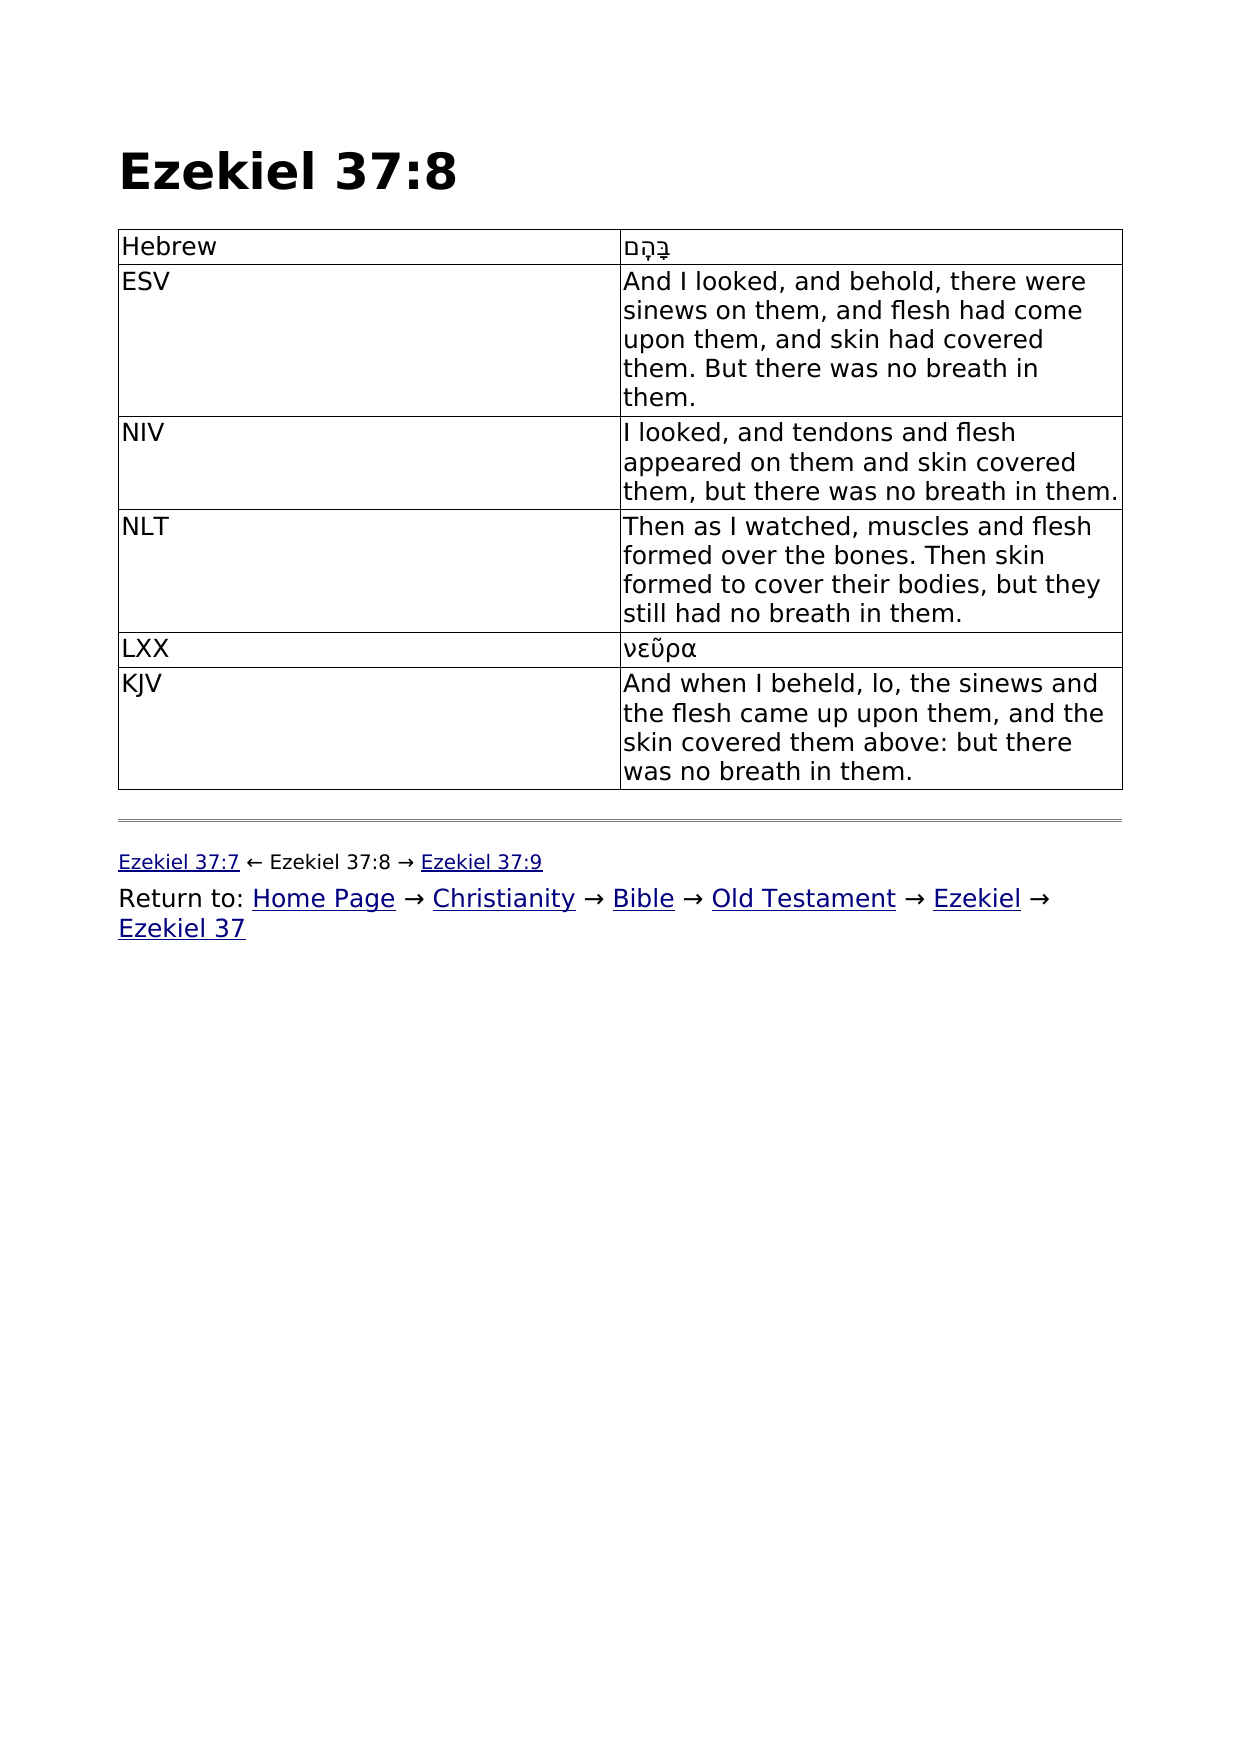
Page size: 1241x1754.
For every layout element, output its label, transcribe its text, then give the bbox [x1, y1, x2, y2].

table_header בָּהֶֽם [621, 230, 1122, 264]
table_cell Then as I watched, muscles and flesh formed over the bones. Then skin formed to cover their bodies, but they still had no breath in them. [621, 510, 1122, 632]
text Ezekiel 37:7 ← Ezekiel 37:8 → Ezekiel 37:9 [118, 851, 1122, 884]
table_cell KJV [119, 668, 620, 789]
table_cell NIV [119, 417, 620, 509]
table_cell And when I beheld, lo, the sinews and the flesh came up upon them, and the skin covered them above: but there was no breath in them. [621, 668, 1122, 789]
subtitle Ezekiel 37:8 [118, 143, 1122, 201]
text Return to: Home Page → Christianity → Bible → Old Testament → Ezekiel → Ezekiel 37 [118, 884, 1122, 943]
table_cell ESV [119, 265, 620, 416]
table_cell LXX [119, 633, 620, 667]
table_cell And I looked, and behold, there were sinews on them, and flesh had come upon them, and skin had covered them. But there was no breath in them. [621, 265, 1122, 416]
table_cell νεῦρα [621, 633, 1122, 667]
table_header Hebrew [119, 230, 620, 264]
table_cell NLT [119, 510, 620, 632]
table_cell I looked, and tendons and flesh appeared on them and skin covered them, but there was no breath in them. [621, 417, 1122, 509]
